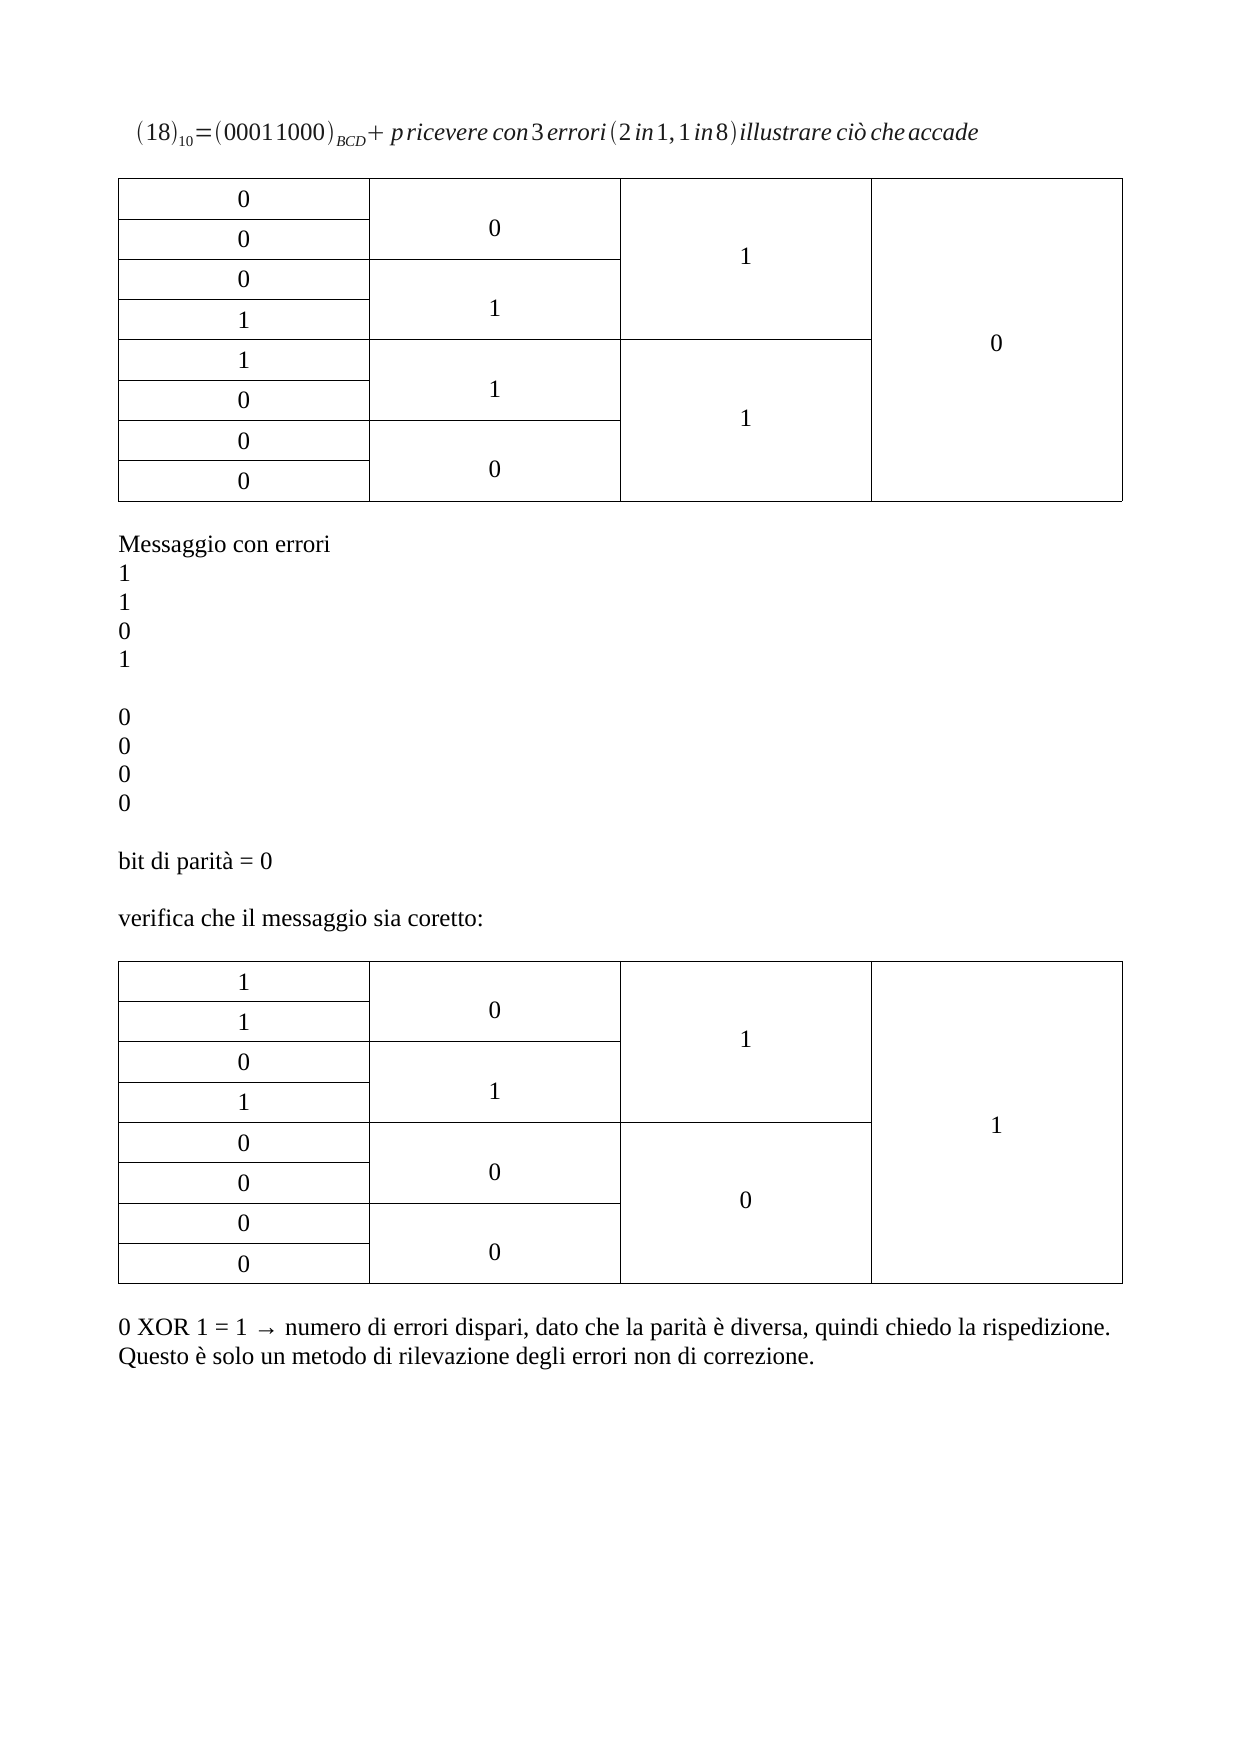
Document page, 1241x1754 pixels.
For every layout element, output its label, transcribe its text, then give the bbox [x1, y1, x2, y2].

text 1 [118, 644, 1122, 673]
text 1 [118, 558, 1122, 587]
table_cell 0 [119, 220, 369, 259]
table_cell 1 [370, 1042, 620, 1122]
table_header 1 [621, 962, 871, 1122]
text Questo è solo un metodo di rilevazione degli errori non di correzione. [118, 1341, 1122, 1369]
table_header 0 [370, 962, 620, 1041]
table_cell 0 [119, 1244, 369, 1283]
table_cell 1 [119, 300, 369, 339]
table_cell 0 [370, 421, 620, 501]
table_cell 1 [119, 340, 369, 380]
table_cell 0 [119, 1204, 369, 1243]
text verifica che il messaggio sia coretto: [118, 903, 1122, 932]
table_header 0 [872, 179, 1122, 501]
table_cell 1 [370, 340, 620, 420]
table_cell 0 [119, 260, 369, 299]
text Messaggio con errori [118, 529, 1122, 558]
text 0 XOR 1 = 1 → numero di errori dispari, dato che la parità è diversa, quindi chiedo la rispedizione. [118, 1312, 1122, 1341]
table_cell 1 [370, 260, 620, 339]
text 0 [118, 731, 1122, 759]
table_cell 0 [119, 421, 369, 460]
table_cell 1 [621, 340, 871, 501]
text 0 [118, 759, 1122, 788]
text 1 [118, 587, 1122, 616]
text 0 [118, 788, 1122, 817]
table_cell 0 [370, 1123, 620, 1203]
table_cell 0 [119, 381, 369, 420]
table_cell 0 [119, 1123, 369, 1162]
table_header 1 [119, 962, 369, 1001]
table_cell 0 [370, 1204, 620, 1283]
table_cell 1 [119, 1083, 369, 1122]
table_cell 0 [621, 1123, 871, 1283]
table_header 1 [621, 179, 871, 339]
table_cell 0 [119, 1163, 369, 1203]
table_cell 0 [119, 461, 369, 501]
text bit di parità = 0 [118, 846, 1122, 874]
table_header 1 [872, 962, 1122, 1283]
table_header 0 [370, 179, 620, 259]
text 0 [118, 616, 1122, 644]
table_header 0 [119, 179, 369, 218]
table_cell 1 [119, 1002, 369, 1041]
text 0 [118, 702, 1122, 731]
table_cell 0 [119, 1042, 369, 1082]
